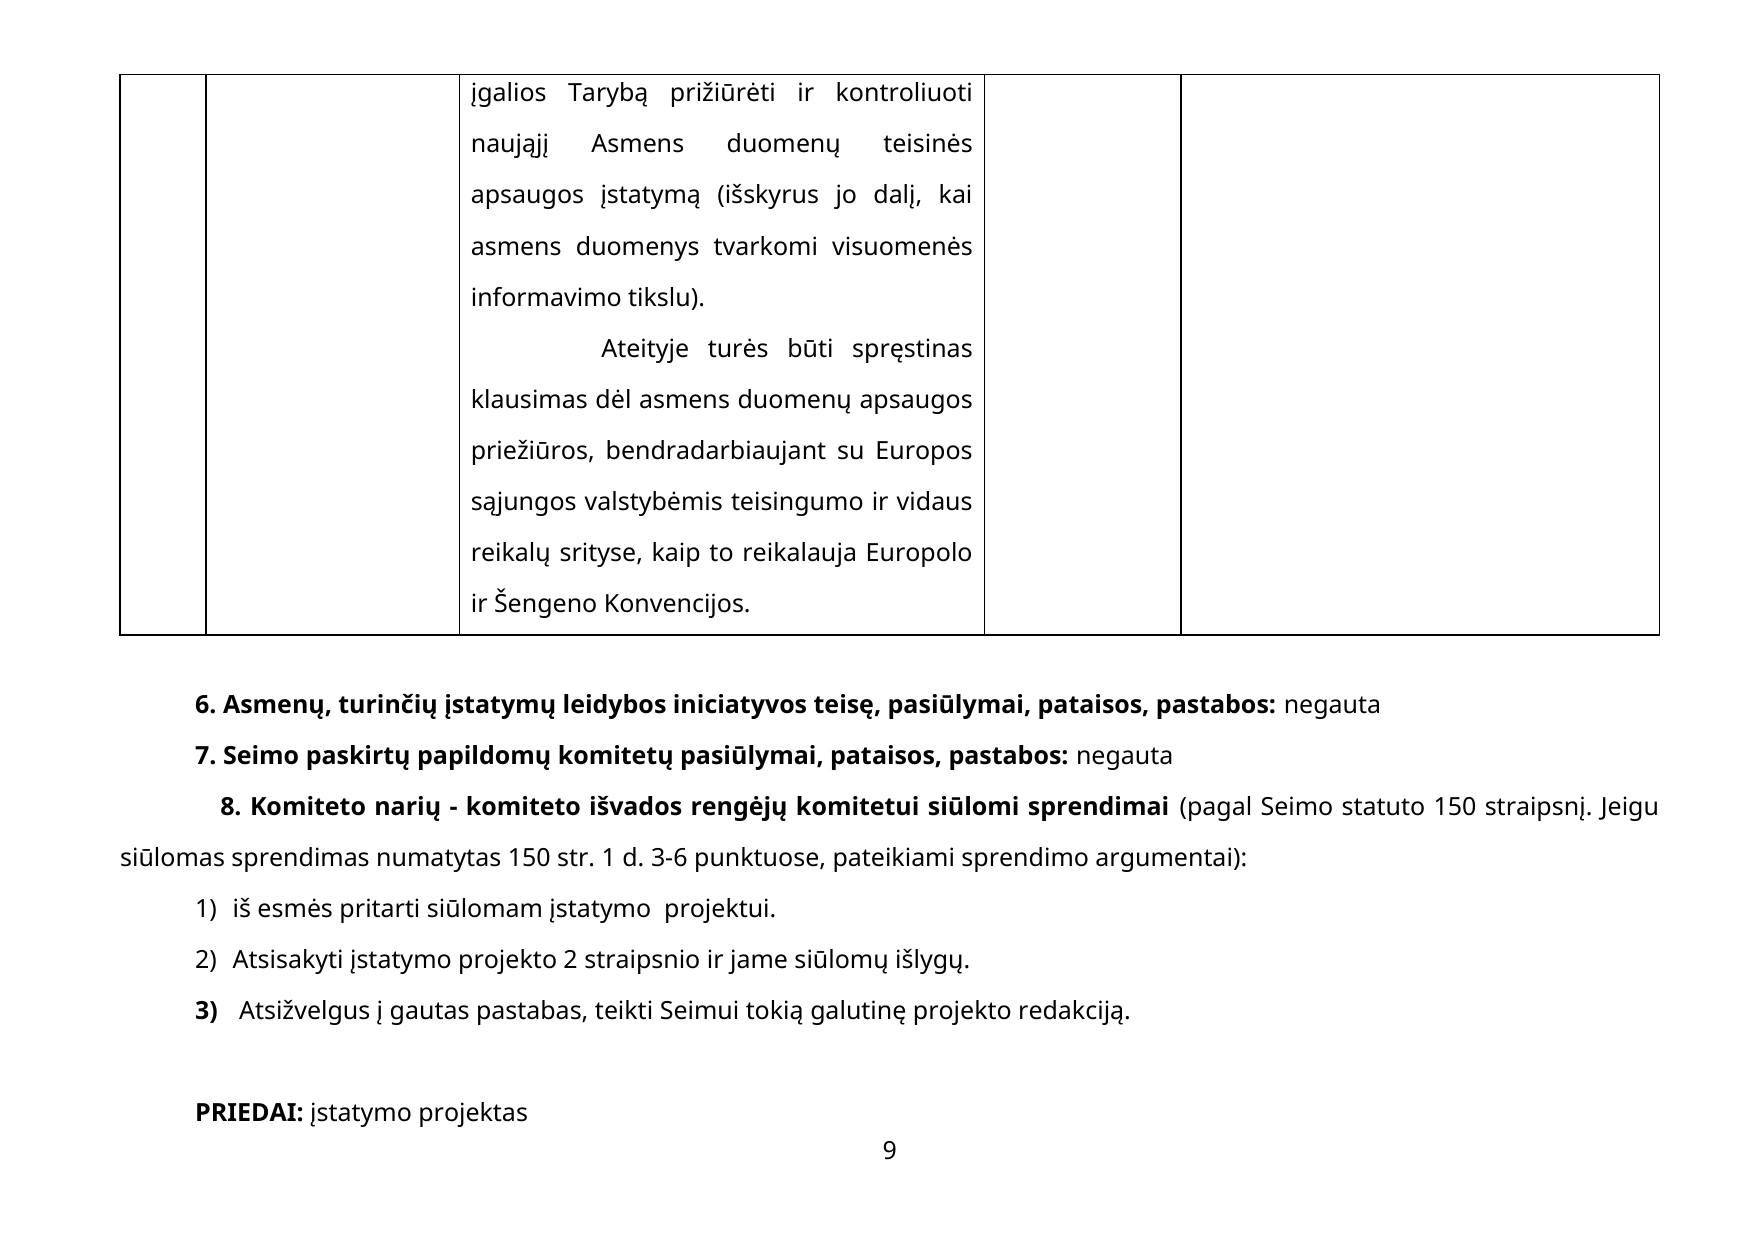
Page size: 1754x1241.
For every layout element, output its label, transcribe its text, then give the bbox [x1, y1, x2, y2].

list iš esmės pritarti siūlomam įstatymo projektui. [120, 891, 1659, 925]
table_cell įgalios Tarybą prižiūrėti ir kontroliuoti naująjį Asmens duomenų teisinės apsaugos įstatymą (išskyrus jo dalį, kai asmens duomenys tvarkomi visuomenės informavimo tikslu). Ateityje turės būti spręstinas klausimas dėl asmens duomenų apsaugos priežiūros, bendradarbiaujant su Europos sąjungos valstybėmis teisingumo ir vidaus reikalų srityse, kaip to reikalauja Europolo ir Šengeno Konvencijos. [460, 75, 984, 634]
text 6. Asmenų, turinčių įstatymų leidybos iniciatyvos teisę, pasiūlymai, pataisos, pastabos: negauta [120, 686, 1659, 721]
list Atsižvelgus į gautas pastabas, teikti Seimui tokią galutinę projekto redakciją. [120, 993, 1659, 1027]
table_cell [1182, 75, 1659, 634]
table_cell [121, 75, 205, 634]
text 8. Komiteto narių - komiteto išvados rengėjų komitetui siūlomi sprendimai (pagal Seimo statuto 150 straipsnį. Jeigu siūlomas sprendimas numatytas 150 str. 1 d. 3-6 punktuose, pateikiami sprendimo argumentai): [120, 788, 1659, 874]
list Atsisakyti įstatymo projekto 2 straipsnio ir jame siūlomų išlygų. [120, 942, 1659, 976]
text 7. Seimo paskirtų papildomų komitetų pasiūlymai, pataisos, pastabos: negauta [120, 737, 1659, 772]
table_cell [207, 75, 459, 634]
table_cell [985, 75, 1180, 634]
text Priedai: įstatymo projektas [120, 1095, 1659, 1129]
